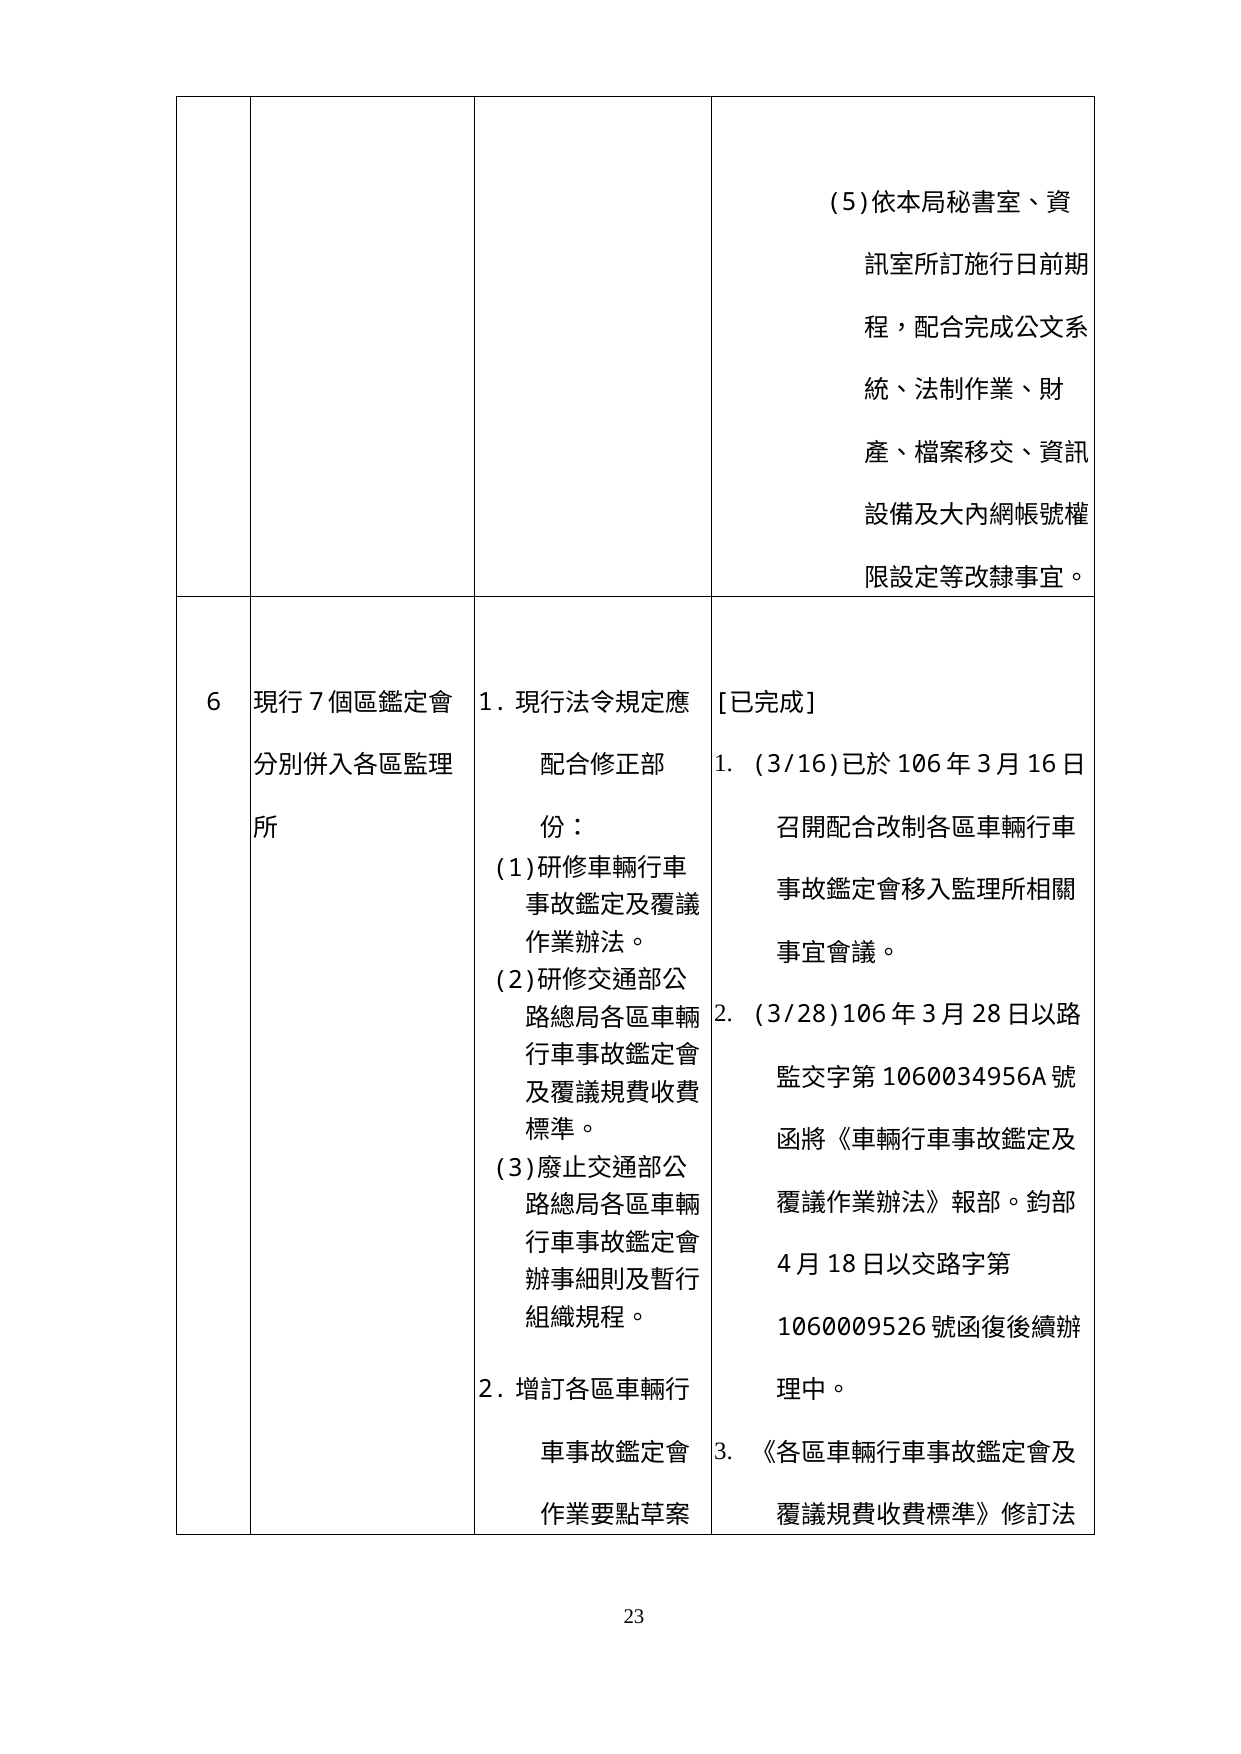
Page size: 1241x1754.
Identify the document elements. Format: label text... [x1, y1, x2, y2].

table_cell 現行法令規定應配合修正部份： (1)研修車輛行車事故鑑定及覆議作業辦法。 (2)研修交通部公路總局各區車輛行車事故鑑定會及覆議規費收費標準。 (3)廢止交通部公路總局各區車輛行車事故鑑定會辦事細則及暫行組織規程。 增訂各區車輛行車事故鑑定會作業要點草案 [475, 597, 711, 1534]
table_cell 6 [177, 597, 250, 1534]
table_cell 現行7個區鑑定會分別併入各區監理所 [251, 597, 474, 1534]
table_cell [177, 97, 250, 596]
table_cell [已完成] (3/16)已於106年3月16日召開配合改制各區車輛行車事故鑑定會移入監理所相關事宜會議。 (3/28)106年3月28日以路監交字第1060034956A號函將《車輛行車事故鑑定及覆議作業辦法》報部。鈞部4月18日以交路字第1060009526號函復後續辦理中。 《各區車輛行車事故鑑定會及覆議規費收費標準》修訂法 [712, 597, 1094, 1534]
table_cell [251, 97, 474, 596]
table_cell 基隆、旗山監理站改隸各項層面進行情形。 (改制施日前1週完成相關作業) 收代付機構與M3須配合修改代碼及帳戶等事宜。 (改制施日後第1個例假日進行系統切換作業) M3應用程式及相關報表進行調整。(改制施日後第1個例假日進行系統切換作業) [475, 97, 711, 596]
table_cell [已完成] 7月13日召集雙北所、基隆站至北市所及25日召集雙高所、旗山站至高市所進行第5次會議，針對改隸各構面事項逐項確認。 各業務構面已完成事項： 車管構面：已完成與轄下代檢廠溝通及宣導改隸事宜；備妥定檢通知、臨檢舉發製單、動保帳戶設定、代檢等資料測試傳輸新隸所及號牌庫存等例行業務部分皆已先行挑檔、傳輸設定測試及進行補足庫存事宜。 駕管構面：已完成與轄下駕訓班、體檢代辦單位溝通及宣導改隸事宜；備妥空白證照、審驗通知單製發及認知功能測驗辦理場所設置等例行業務部分皆已先行挑檔、完成設置及進行補足庫存事宜。 稅費及裁罰構面：已完成確認路檢聯稽次數及地點；汽燃費繳納已由原隸所挑檔、印製及寄送通知書事宜完成開徵作業，其11月進行催繳作業，屆時通知書印寄等相關前置作業將視改制實施日情形請隸所督導執行；另有關燃料費徵收績效歸屬1節，因涉改制實施日落於催繳期前後情形，尚無法於現階段定案作法，暫定以上述原則歸屬，於年底秘書室各所績效會議進行確認。 運管構面：已與各汽車運輸業商業同業公會溝通，協請配合轉知各業者宣導改隸事宜；已完成轉知轄內公路客運公司原則同意路線編碼維持現狀(含車輛、客運場站、站牌、公路客運動態資訊系統、營運路線許可證…等)之前置作業。 (6/26)目前各代收代付相關單位共計17家(如超商、農金、財金、票交、郵局及銀行等)與中華電信進行測試，截至6月26日進度〔稅費部分皆已完成測試〕。俟改制實施日核定後即函知各代收代付管道配合更版切換 (5/19)請中華電信就改隸M3系統須因應調整部分進行盤點，總計10大核心系統需調整，已於5月19日完成測試調整工作。將俟改隸實施日確認後之第1個例假日進行資料轉檔及更版切換作業。 [最新辦理情形] 目前各代收代付相關單位與中華電信進行測試，截至7月26日進度〔違規部分僅餘網路語音及中國信託ATM進行測試中〕，預計8月初可完成。 [預計進度] 雙北、高所於改隸未完成事項如下，僅剩因改隸實施日未確定而無法進行項目，俟實施日確定後依限即刻執行；後續要求上開4所於改隸前例行召會適時調整進度，務求各業務構面無縫銜接： 車管構面：轄下代檢廠委託辦理換發證照、檢驗及檢驗線維護契約換約事宜，預計於改制實施日前1週即可完成，餘前置作業皆已完備。 駕管構面：轄下駕訓班補助考驗設備保管協議書、體檢代辦單位契約及舉發單上之關防及版面，預計於改制實施日前1週即可完成，餘前置作業皆已完備。 稅費及裁罰構面：臨時通行證用印條戳刻製已完成簽辦，預計於改制實施日前2週即可完成印製；汽燃費委外人員契約與人力公司協調同意於改隸後原人員改約續用，預計於改制實施日前1週即可完成。 依本局人事室、主計室所訂施行日前期程，配合完成人事業務職系審定及預算修改等改隸事宜。 依本局秘書室、資訊室所訂施行日前期程，配合完成公文系統、法制作業、財產、檔案移交、資訊設備及大內網帳號權限設定等改隸事宜。 [712, 97, 1094, 596]
